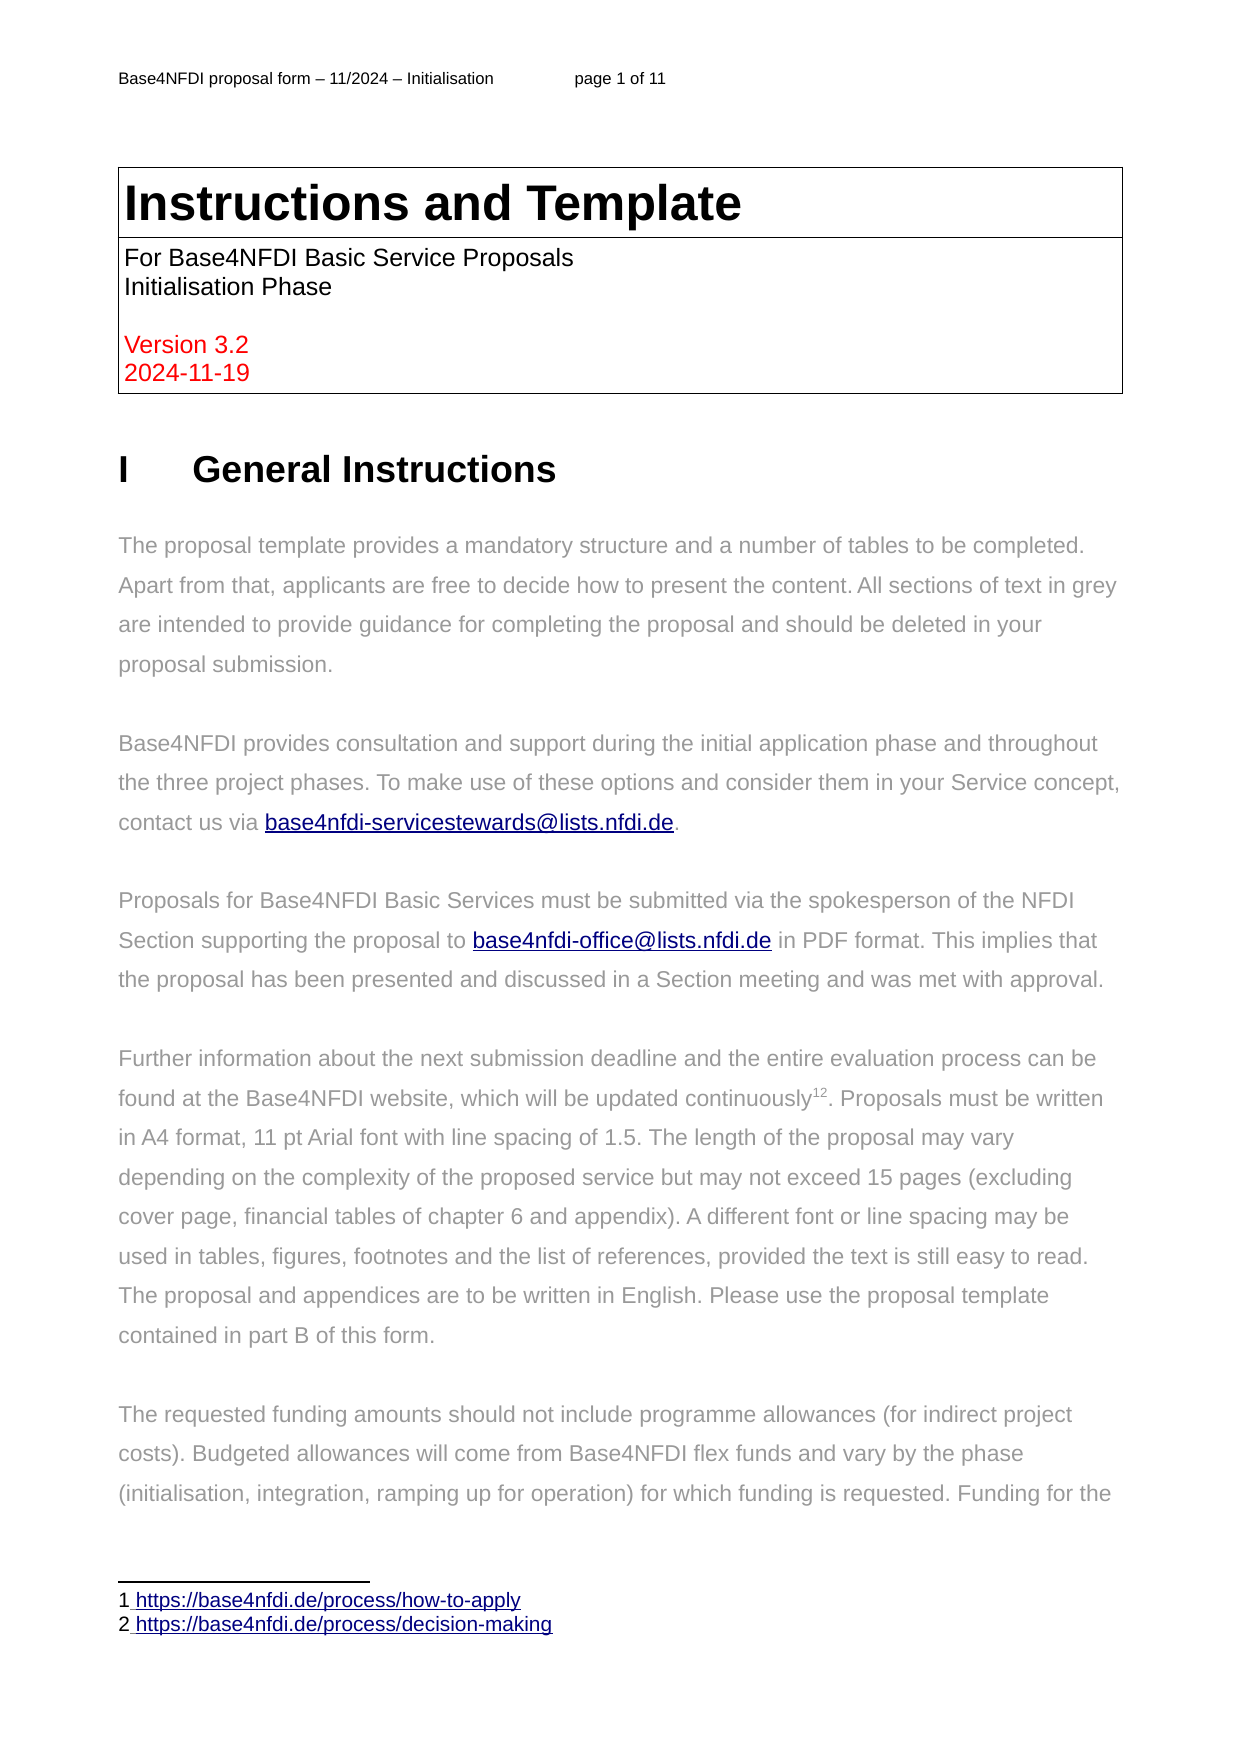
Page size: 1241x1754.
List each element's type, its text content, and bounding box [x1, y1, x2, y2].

text https://base4nfdi.de/process/decision-making [118, 1612, 1122, 1636]
text Further information about the next submission deadline and the entire evaluation process can be found at the Base4NFDI website, which will be updated continuously. Proposals must be written in A4 format, 11 pt Arial font with line spacing of 1.5. The length of the proposal may vary depending on the complexity of the proposed service but may not exceed 15 pages (excluding cover page, financial tables of chapter 6 and appendix). A different font or line spacing may be used in tables, figures, footnotes and the list of references, provided the text is still easy to read. The proposal and appendices are to be written in English. Please use the proposal template contained in part B of this form. [118, 1045, 1122, 1348]
table_header Instructions and Template [119, 168, 1122, 237]
text https://base4nfdi.de/process/how-to-apply [118, 1588, 1122, 1612]
text The requested funding amounts should not include programme allowances (for indirect project costs). Budgeted allowances will come from Base4NFDI flex funds and vary by the phase (initialisation, integration, ramping up for operation) for which funding is requested. Funding for the [118, 1401, 1122, 1506]
text Base4NFDI provides consultation and support during the initial application phase and throughout the three project phases. To make use of these options and consider them in your Service concept, contact us via base4nfdi-servicestewards@lists.nfdi.de. [118, 729, 1122, 835]
subtitle General Instructions [118, 448, 1122, 491]
text The proposal template provides a mandatory structure and a number of tables to be completed. Apart from that, applicants are free to decide how to present the content. All sections of text in grey are intended to provide guidance for completing the proposal and should be deleted in your proposal submission. [118, 532, 1122, 677]
text Proposals for Base4NFDI Basic Services must be submitted via the spokesperson of the NFDI Section supporting the proposal to base4nfdi-office@lists.nfdi.de in PDF format. This implies that the proposal has been presented and discussed in a Section meeting and was met with approval. [118, 887, 1122, 993]
table_cell For Base4NFDI Basic Service Proposals Initialisation Phase Version 3.2 2024-11-19 [119, 238, 1122, 393]
